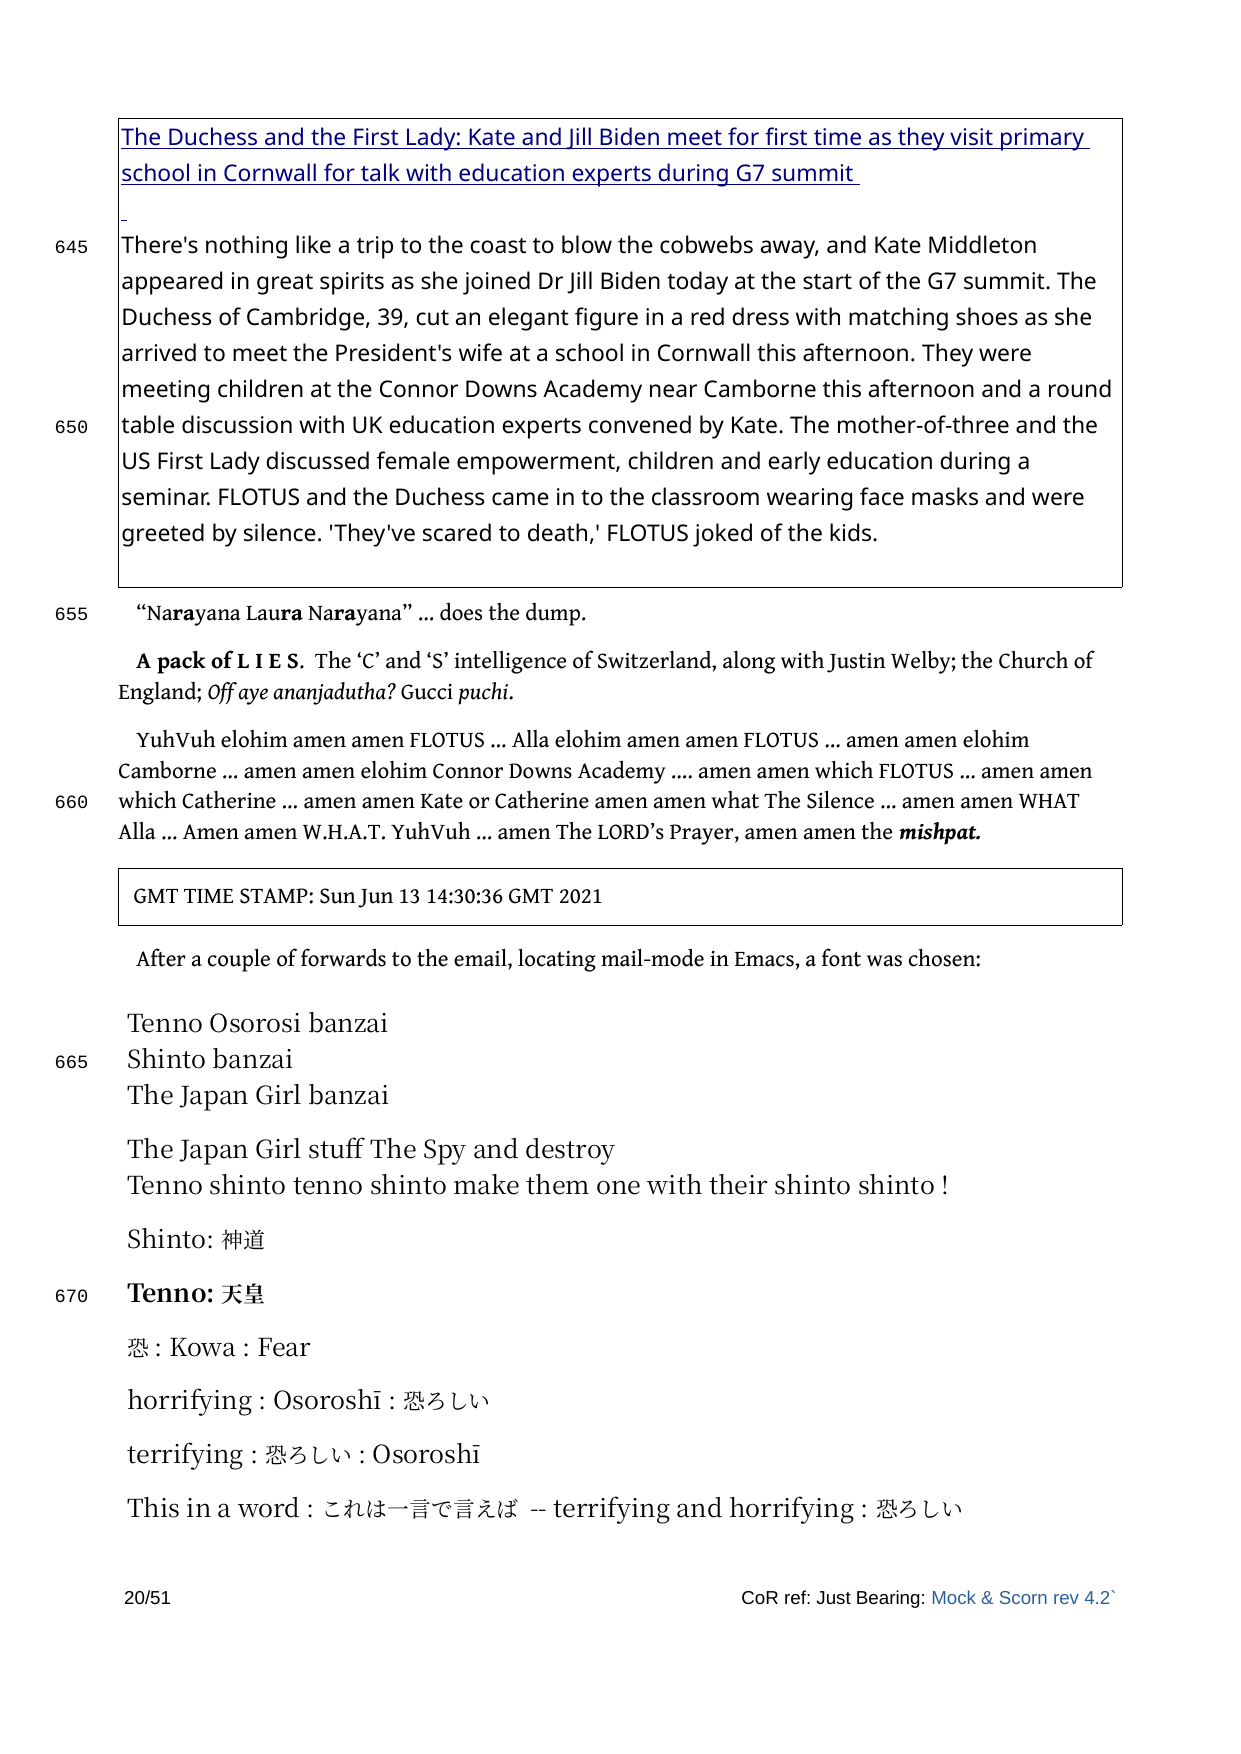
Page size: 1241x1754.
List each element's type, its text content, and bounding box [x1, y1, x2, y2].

text horrifying : Osoroshī : 恐ろしい [118, 1372, 1122, 1417]
text The Duchess and the First Lady: Kate and Jill Biden meet for first time as they visit primary school in Cornwall for talk with education experts during G7 summit [119, 119, 1122, 188]
text terrifying : 恐ろしい : Osoroshī [118, 1426, 1122, 1471]
text The Japan Girl stuff The Spy and destroy Tenno shinto tenno shinto make them one with their shinto shinto ! [118, 1121, 1122, 1202]
text 恐 : Kowa : Fear [118, 1318, 1122, 1363]
text This in a word : これは一言で言えば -- terrifying and horrifying : 恐ろしい [118, 1480, 1122, 1534]
text There's nothing like a trip to the coast to blow the cobwebs away, and Kate Middleton appeared in great spirits as she joined Dr Jill Biden today at the start of the G7 summit. The Duchess of Cambridge, 39, cut an elegant figure in a red dress with matching shoes as she arrived to meet the President's wife at a school in Cornwall this afternoon. They were meeting children at the Connor Downs Academy near Camborne this afternoon and a round table discussion with UK education experts convened by Kate. The mother-of-three and the US First Lady discussed female empowerment, children and early education during a seminar. FLOTUS and the Duchess came in to the classroom wearing face masks and were greeted by silence. 'They've scared to death,' FLOTUS joked of the kids. [119, 226, 1122, 548]
text GMT TIME STAMP: Sun Jun 13 14:30:36 GMT 2021 [119, 869, 1122, 925]
text YuhVuh elohim amen amen FLOTUS … Alla elohim amen amen FLOTUS … amen amen elohim Camborne … amen amen elohim Connor Downs Academy …. amen amen which FLOTUS … amen amen which Catherine … amen amen Kate or Catherine amen amen what The Silence … amen amen WHAT Alla … Amen amen W.H.A.T. YuhVuh … amen The LORD’s Prayer, amen amen the mishpat. [118, 728, 1122, 846]
text Tenno Osorosi banzai Shinto banzai The Japan Girl banzai [118, 995, 1122, 1112]
text “Narayana Laura Narayana” … does the dump. [118, 601, 1122, 627]
text After a couple of forwards to the email, locating mail-mode in Emacs, a font was chosen: [118, 947, 1122, 973]
text A pack of L I E S. The ‘C’ and ‘S’ intelligence of Switzerland, along with Justin Welby; the Church of England; Off aye ananjadutha? Gucci puchi. [118, 649, 1122, 706]
text Shinto: 神道 [118, 1211, 1122, 1255]
text Tenno: 天皇 [118, 1264, 1122, 1309]
